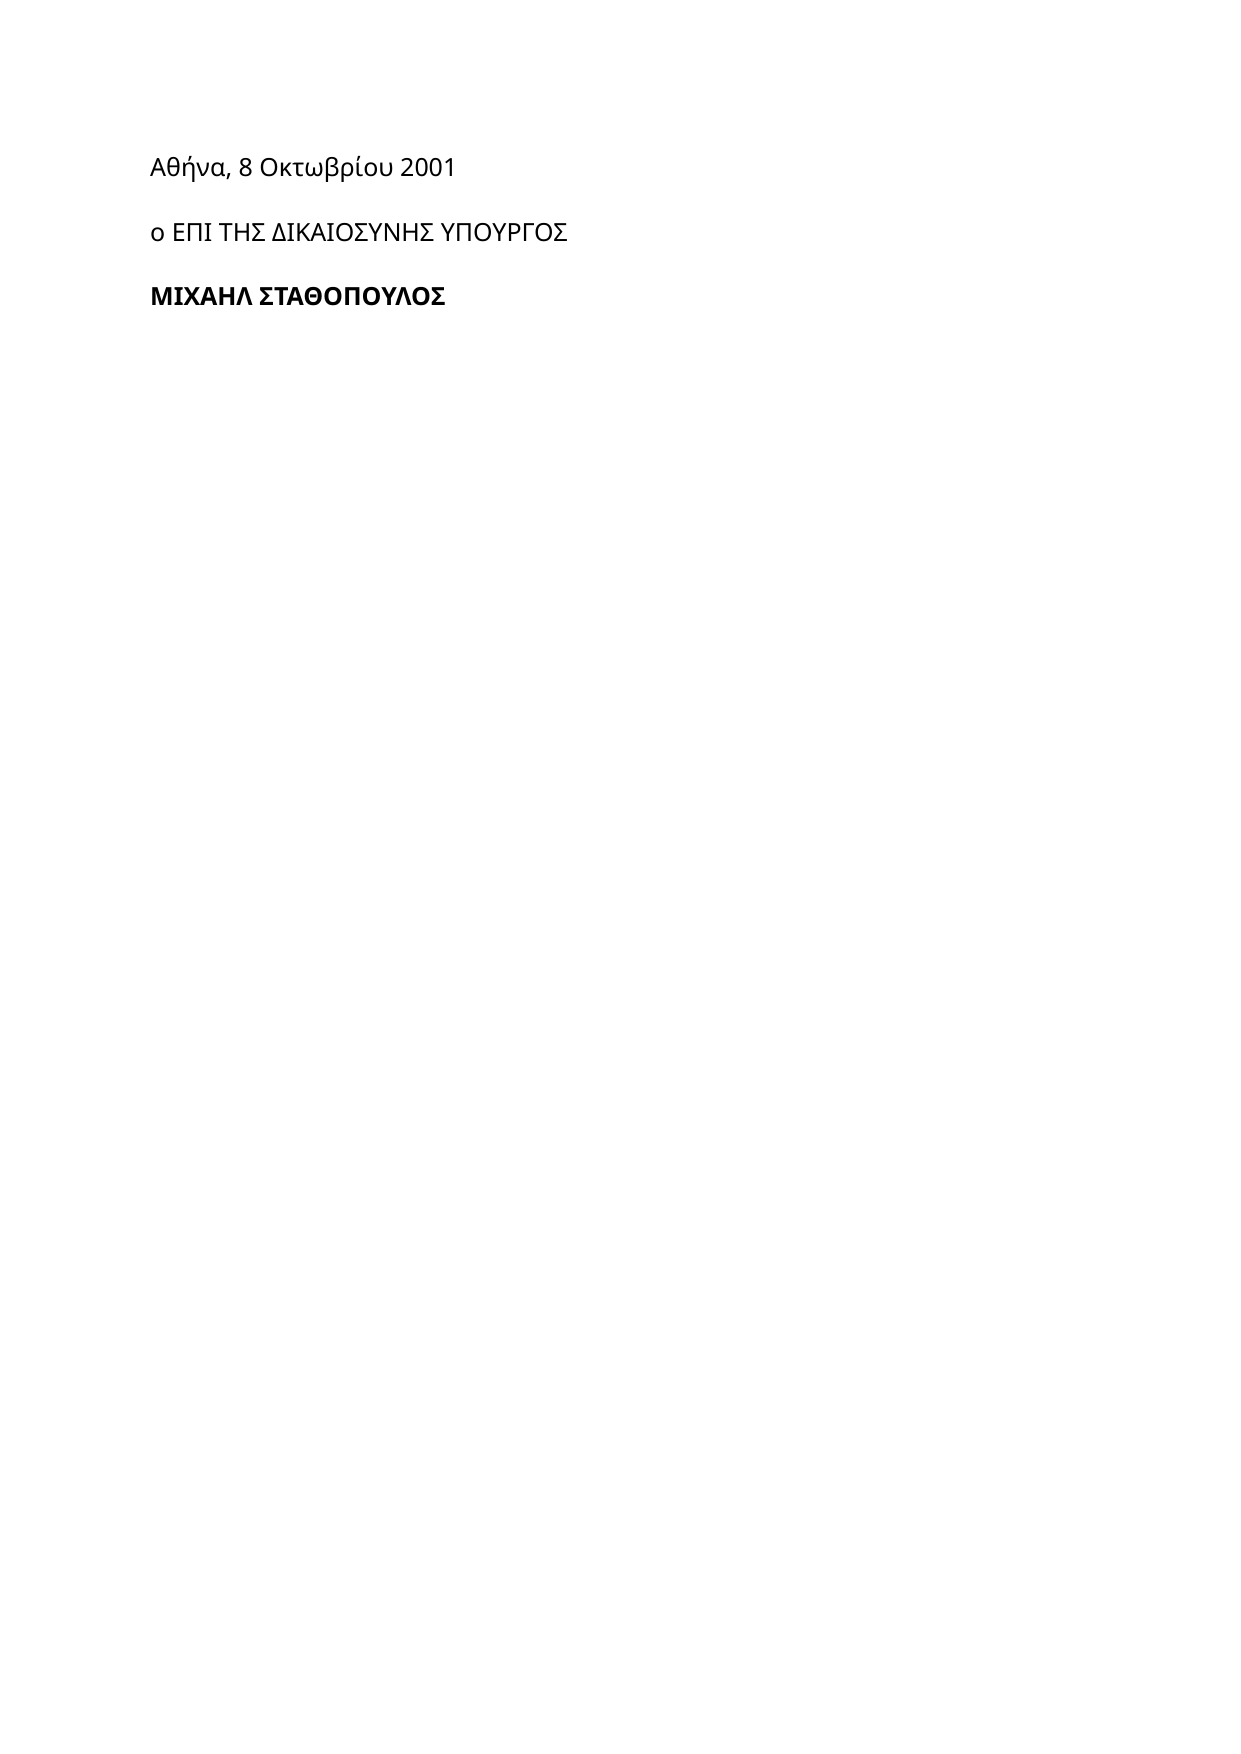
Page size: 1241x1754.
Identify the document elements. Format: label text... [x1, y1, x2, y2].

text Αθήνα, 8 Οκτωβρίου 2001 [150, 150, 1090, 184]
text ΜΙΧΑΗΛ ΣΤΑΘΟΠΟΥΛΟΣ [150, 278, 1090, 312]
text ο ΕΠΙ ΤΗΣ ΔΙΚΑΙΟΣΥΝΗΣ ΥΠΟΥΡΓΟΣ [150, 214, 1090, 248]
